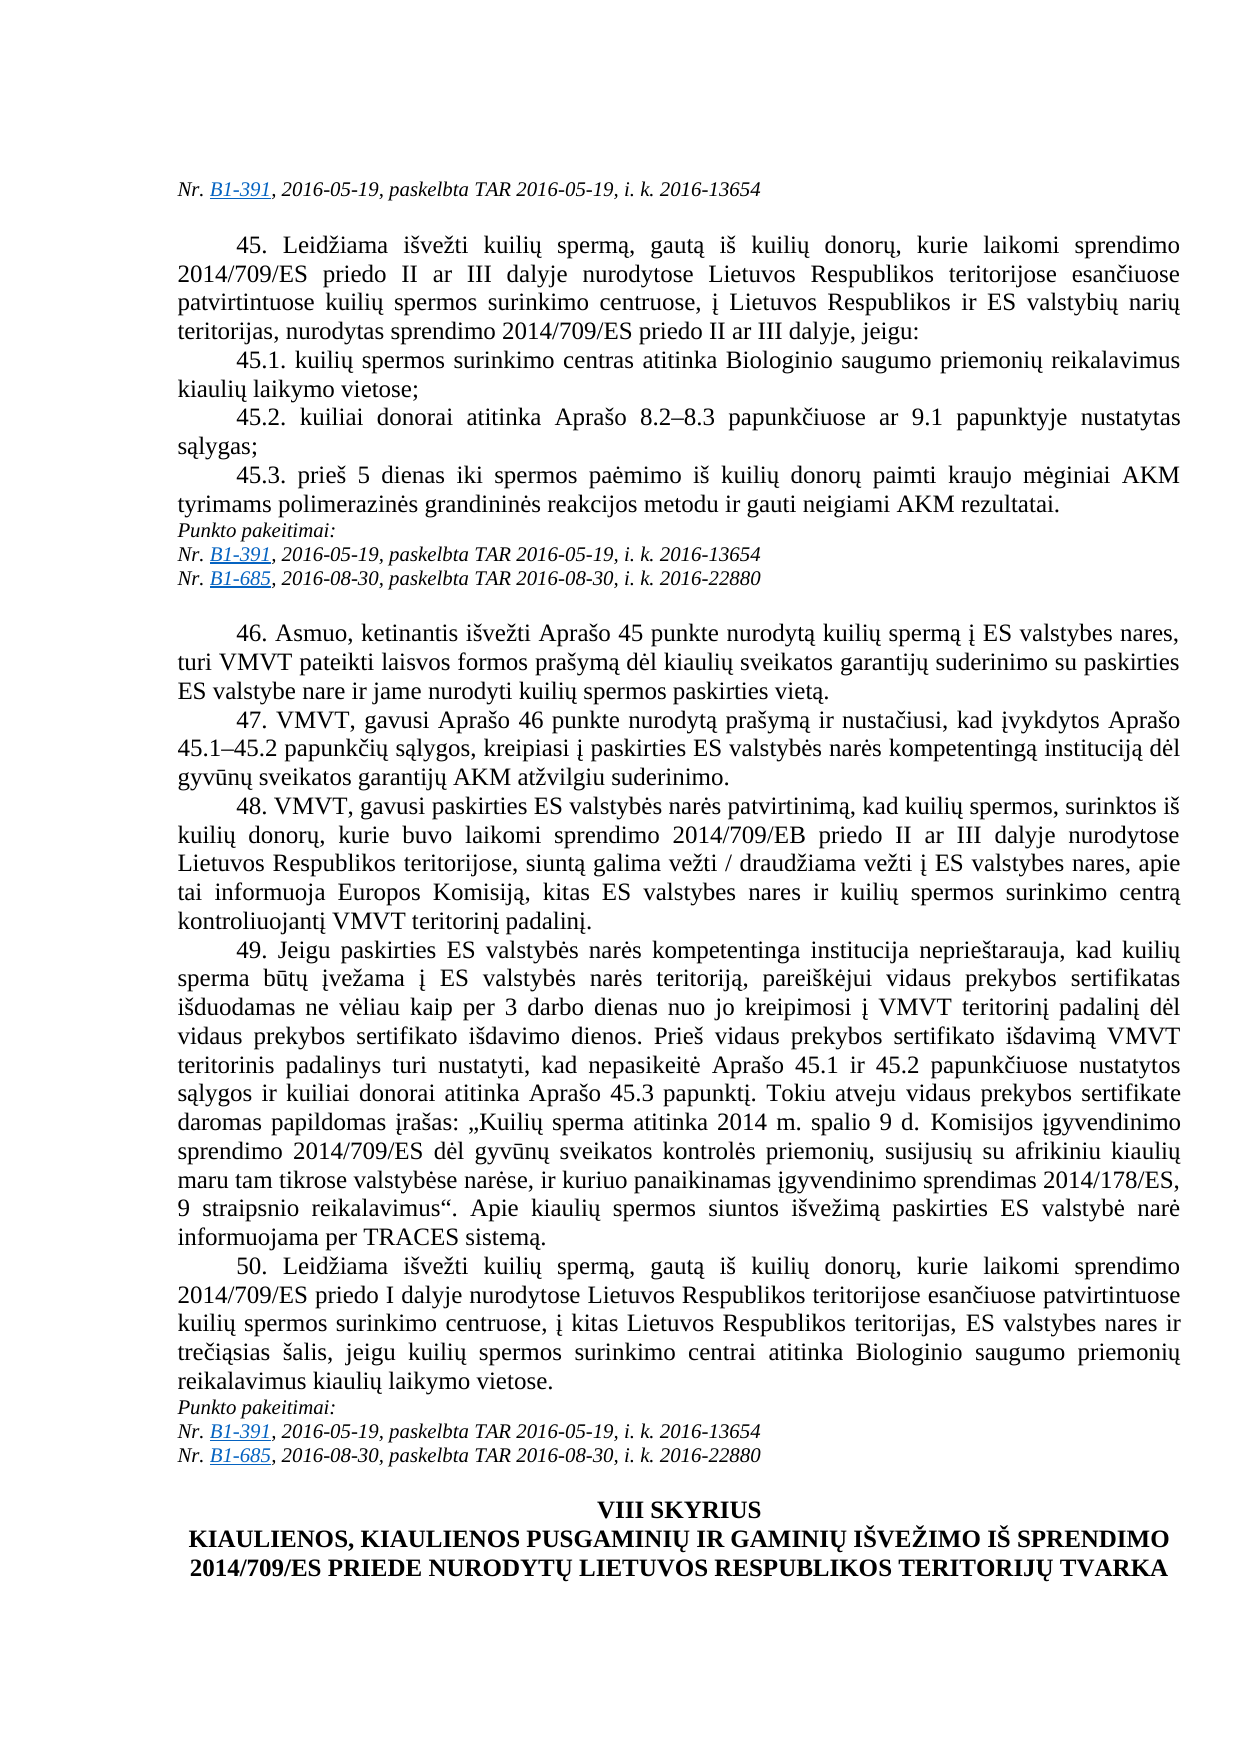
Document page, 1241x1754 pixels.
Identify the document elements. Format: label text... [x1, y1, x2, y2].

text 45.2. kuiliai donorai atitinka Aprašo 8.2–8.3 papunkčiuose ar 9.1 papunktyje nustatytas sąlygas; [177, 402, 1181, 460]
text Nr. B1-685, 2016-08-30, paskelbta TAR 2016-08-30, i. k. 2016-22880 [177, 1443, 1181, 1467]
text Punkto pakeitimai: [177, 1395, 1181, 1419]
text 45. Leidžiama išvežti kuilių spermą, gautą iš kuilių donorų, kurie laikomi sprendimo 2014/709/ES priedo II ar III dalyje nurodytose Lietuvos Respublikos teritorijose esančiuose patvirtintuose kuilių spermos surinkimo centruose, į Lietuvos Respublikos ir ES valstybių narių teritorijas, nurodytas sprendimo 2014/709/ES priedo II ar III dalyje, jeigu: [177, 230, 1181, 345]
text VIII SKYRIUS [177, 1496, 1181, 1524]
text Nr. B1-391, 2016-05-19, paskelbta TAR 2016-05-19, i. k. 2016-13654 [177, 177, 1181, 201]
text 47. VMVT, gavusi Aprašo 46 punkte nurodytą prašymą ir nustačiusi, kad įvykdytos Aprašo 45.1–45.2 papunkčių sąlygos, kreipiasi į paskirties ES valstybės narės kompetentingą instituciją dėl gyvūnų sveikatos garantijų AKM atžvilgiu suderinimo. [177, 705, 1181, 791]
text 48. VMVT, gavusi paskirties ES valstybės narės patvirtinimą, kad kuilių spermos, surinktos iš kuilių donorų, kurie buvo laikomi sprendimo 2014/709/EB priedo II ar III dalyje nurodytose Lietuvos Respublikos teritorijose, siuntą galima vežti / draudžiama vežti į ES valstybes nares, apie tai informuoja Europos Komisiją, kitas ES valstybes nares ir kuilių spermos surinkimo centrą kontroliuojantį VMVT teritorinį padalinį. [177, 791, 1181, 935]
text Nr. B1-391, 2016-05-19, paskelbta TAR 2016-05-19, i. k. 2016-13654 [177, 542, 1181, 566]
text Nr. B1-391, 2016-05-19, paskelbta TAR 2016-05-19, i. k. 2016-13654 [177, 1419, 1181, 1443]
text 45.1. kuilių spermos surinkimo centras atitinka Biologinio saugumo priemonių reikalavimus kiaulių laikymo vietose; [177, 345, 1181, 402]
text 45.3. prieš 5 dienas iki spermos paėmimo iš kuilių donorų paimti kraujo mėginiai AKM tyrimams polimerazinės grandininės reakcijos metodu ir gauti neigiami AKM rezultatai. [177, 460, 1181, 517]
text 49. Jeigu paskirties ES valstybės narės kompetentinga institucija neprieštarauja, kad kuilių sperma būtų įvežama į ES valstybės narės teritoriją, pareiškėjui vidaus prekybos sertifikatas išduodamas ne vėliau kaip per 3 darbo dienas nuo jo kreipimosi į VMVT teritorinį padalinį dėl vidaus prekybos sertifikato išdavimo dienos. Prieš vidaus prekybos sertifikato išdavimą VMVT teritorinis padalinys turi nustatyti, kad nepasikeitė Aprašo 45.1 ir 45.2 papunkčiuose nustatytos sąlygos ir kuiliai donorai atitinka Aprašo 45.3 papunktį. Tokiu atveju vidaus prekybos sertifikate daromas papildomas įrašas: „Kuilių sperma atitinka 2014 m. spalio 9 d. Komisijos įgyvendinimo sprendimo 2014/709/ES dėl gyvūnų sveikatos kontrolės priemonių, susijusių su afrikiniu kiaulių maru tam tikrose valstybėse narėse, ir kuriuo panaikinamas įgyvendinimo sprendimas 2014/178/ES, 9 straipsnio reikalavimus“. Apie kiaulių spermos siuntos išvežimą paskirties ES valstybė narė informuojama per TRACES sistemą. [177, 935, 1181, 1251]
text KIAULIENOS, KIAULIENOS PUSGAMINIŲ IR GAMINIŲ IŠVEŽIMO IŠ SPRENDIMO 2014/709/ES PRIEDE NURODYTŲ LIETUVOS RESPUBLIKOS TERITORIJŲ TVARKA [177, 1524, 1181, 1582]
text Punkto pakeitimai: [177, 517, 1181, 542]
text 46. Asmuo, ketinantis išvežti Aprašo 45 punkte nurodytą kuilių spermą į ES valstybes nares, turi VMVT pateikti laisvos formos prašymą dėl kiaulių sveikatos garantijų suderinimo su paskirties ES valstybe nare ir jame nurodyti kuilių spermos paskirties vietą. [177, 618, 1181, 705]
text Nr. B1-685, 2016-08-30, paskelbta TAR 2016-08-30, i. k. 2016-22880 [177, 566, 1181, 590]
text 50. Leidžiama išvežti kuilių spermą, gautą iš kuilių donorų, kurie laikomi sprendimo 2014/709/ES priedo I dalyje nurodytose Lietuvos Respublikos teritorijose esančiuose patvirtintuose kuilių spermos surinkimo centruose, į kitas Lietuvos Respublikos teritorijas, ES valstybes nares ir trečiąsias šalis, jeigu kuilių spermos surinkimo centrai atitinka Biologinio saugumo priemonių reikalavimus kiaulių laikymo vietose. [177, 1251, 1181, 1395]
